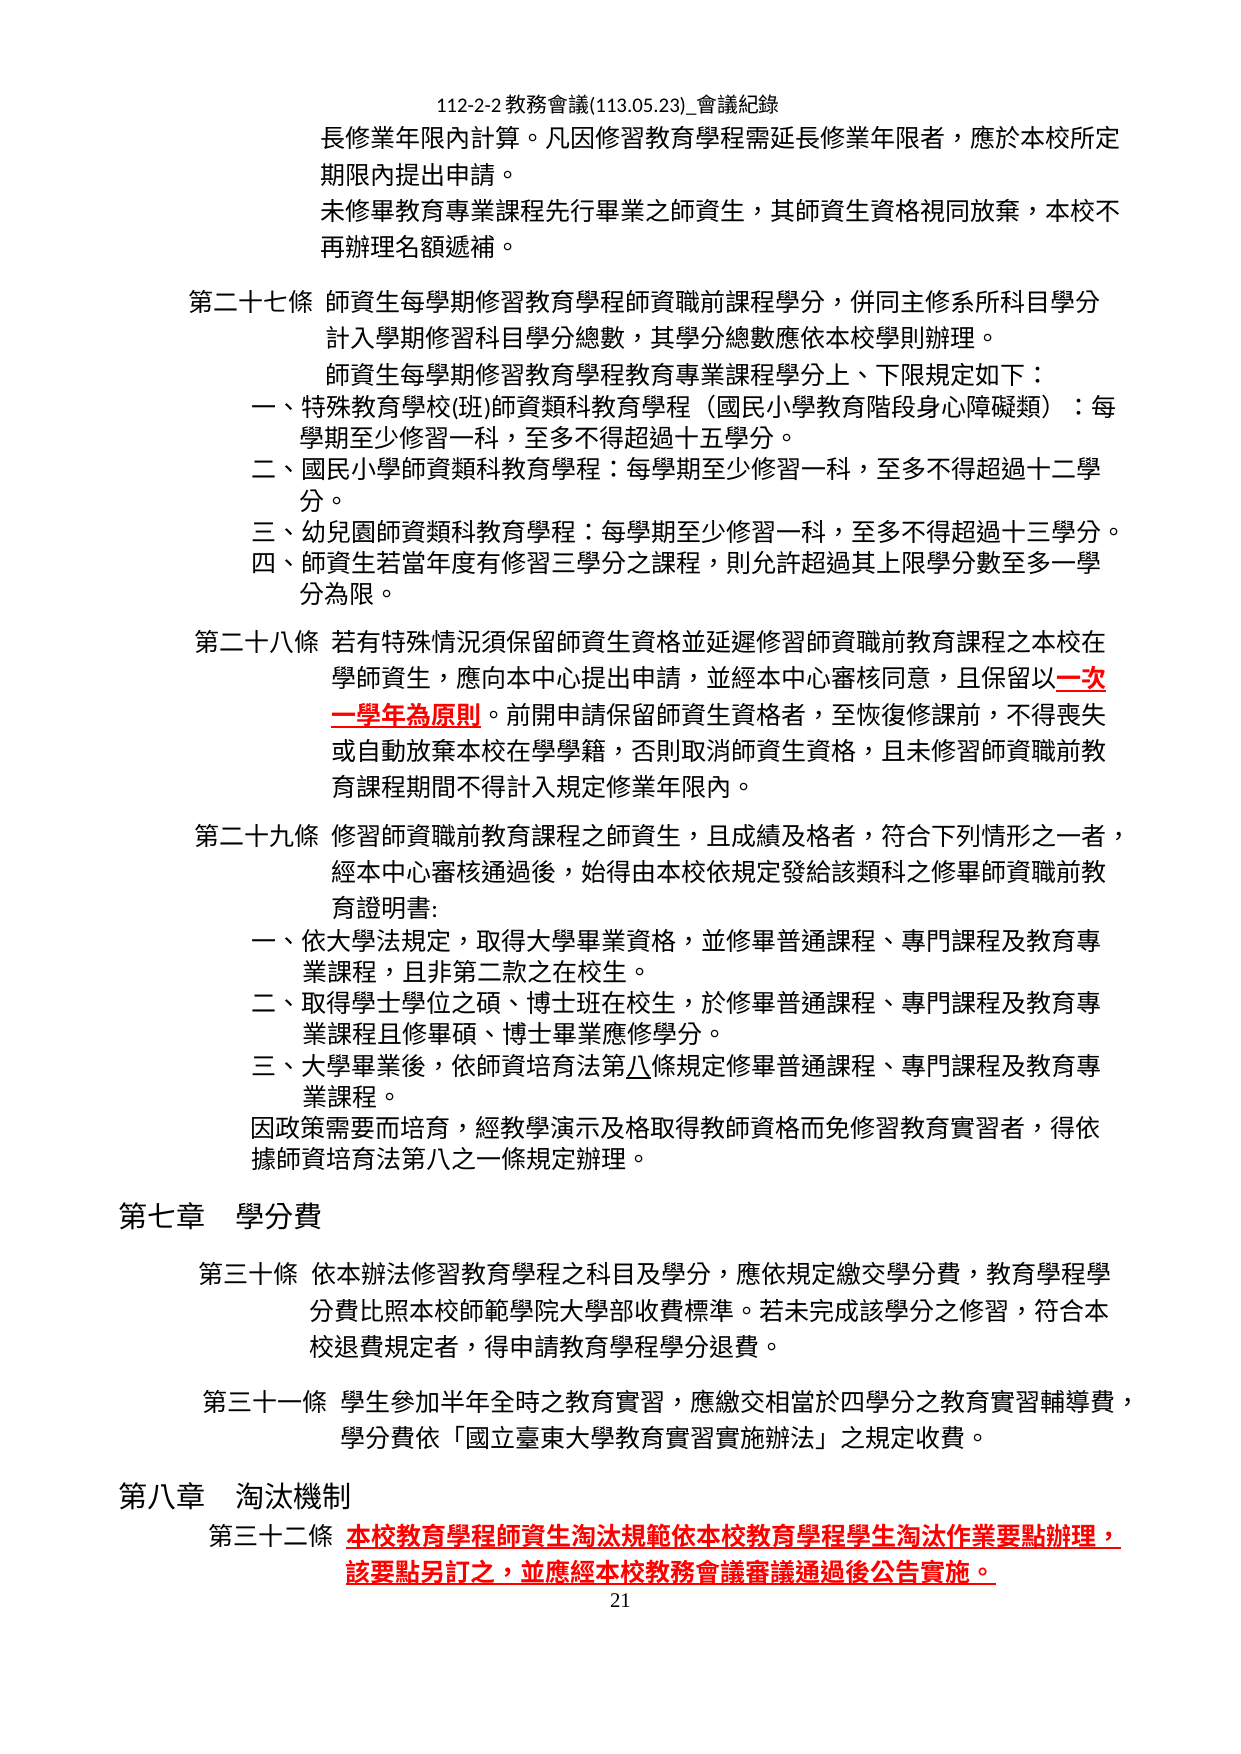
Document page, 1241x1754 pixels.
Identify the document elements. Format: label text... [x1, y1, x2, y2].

text 第二十九條 修習師資職前教育課程之師資生，且成績及格者，符合下列情形之一者，經本中心審核通過後，始得由本校依規定發給該類科之修畢師資職前教育證明書: [194, 816, 1122, 925]
text 第三十一條 學生參加半年全時之教育實習，應繳交相當於四學分之教育實習輔導費，學分費依「國立臺東大學教育實習實施辦法」之規定收費。 [203, 1382, 1122, 1455]
text 第三十條 依本辦法修習教育學程之科目及學分，應依規定繳交學分費，教育學程學分費比照本校師範學院大學部收費標準。若未完成該學分之修習，符合本校退費規定者，得申請教育學程學分退費。 [198, 1255, 1122, 1364]
text 一、特殊教育學校(班)師資類科教育學程（國民小學教育階段身心障礙類）：每學期至少修習一科，至多不得超過十五學分。 [251, 391, 1122, 454]
text 第二十七條 師資生每學期修習教育學程師資職前課程學分，併同主修系所科目學分計入學期修習科目學分總數，其學分總數應依本校學則辦理。 師資生每學期修習教育學程教育專業課程學分上、下限規定如下： [188, 283, 1122, 391]
text 一、依大學法規定，取得大學畢業資格，並修畢普通課程、專門課程及教育專業課程，且非第二款之在校生。 [251, 925, 1122, 988]
text 長修業年限內計算。凡因修習教育學程需延長修業年限者，應於本校所定期限內提出申請。 未修畢教育專業課程先行畢業之師資生，其師資生資格視同放棄，本校不再辦理名額遞補。 [181, 119, 1122, 264]
text 第二十八條 若有特殊情況須保留師資生資格並延遲修習師資職前教育課程之本校在學師資生，應向本中心提出申請，並經本中心審核同意，且保留以一次一學年為原則。前開申請保留師資生資格者，至恢復修課前，不得喪失或自動放棄本校在學學籍，否則取消師資生資格，且未修習師資職前教育課程期間不得計入規定修業年限內。 [194, 623, 1122, 804]
text 第七章 學分費 [118, 1194, 1122, 1236]
text 二、取得學士學位之碩、博士班在校生，於修畢普通課程、專門課程及教育專業課程且修畢碩、博士畢業應修學分。 [251, 988, 1122, 1050]
text 第八章 淘汰機制 [118, 1474, 1122, 1516]
text 三、幼兒園師資類科教育學程：每學期至少修習一科，至多不得超過十三學分。 [251, 516, 1122, 548]
text 二、國民小學師資類科教育學程：每學期至少修習一科，至多不得超過十二學分。 [251, 454, 1122, 516]
text 因政策需要而培育，經教學演示及格取得教師資格而免修習教育實習者，得依據師資培育法第八之一條規定辦理。 [251, 1113, 1122, 1175]
text 第三十二條 本校教育學程師資生淘汰規範依本校教育學程學生淘汰作業要點辦理，該要點另訂之，並應經本校教務會議審議通過後公告實施。 [208, 1516, 1122, 1588]
text 四、師資生若當年度有修習三學分之課程，則允許超過其上限學分數至多一學分為限。 [251, 548, 1122, 610]
text 三、大學畢業後，依師資培育法第八條規定修畢普通課程、專門課程及教育專業課程。 [251, 1050, 1122, 1113]
